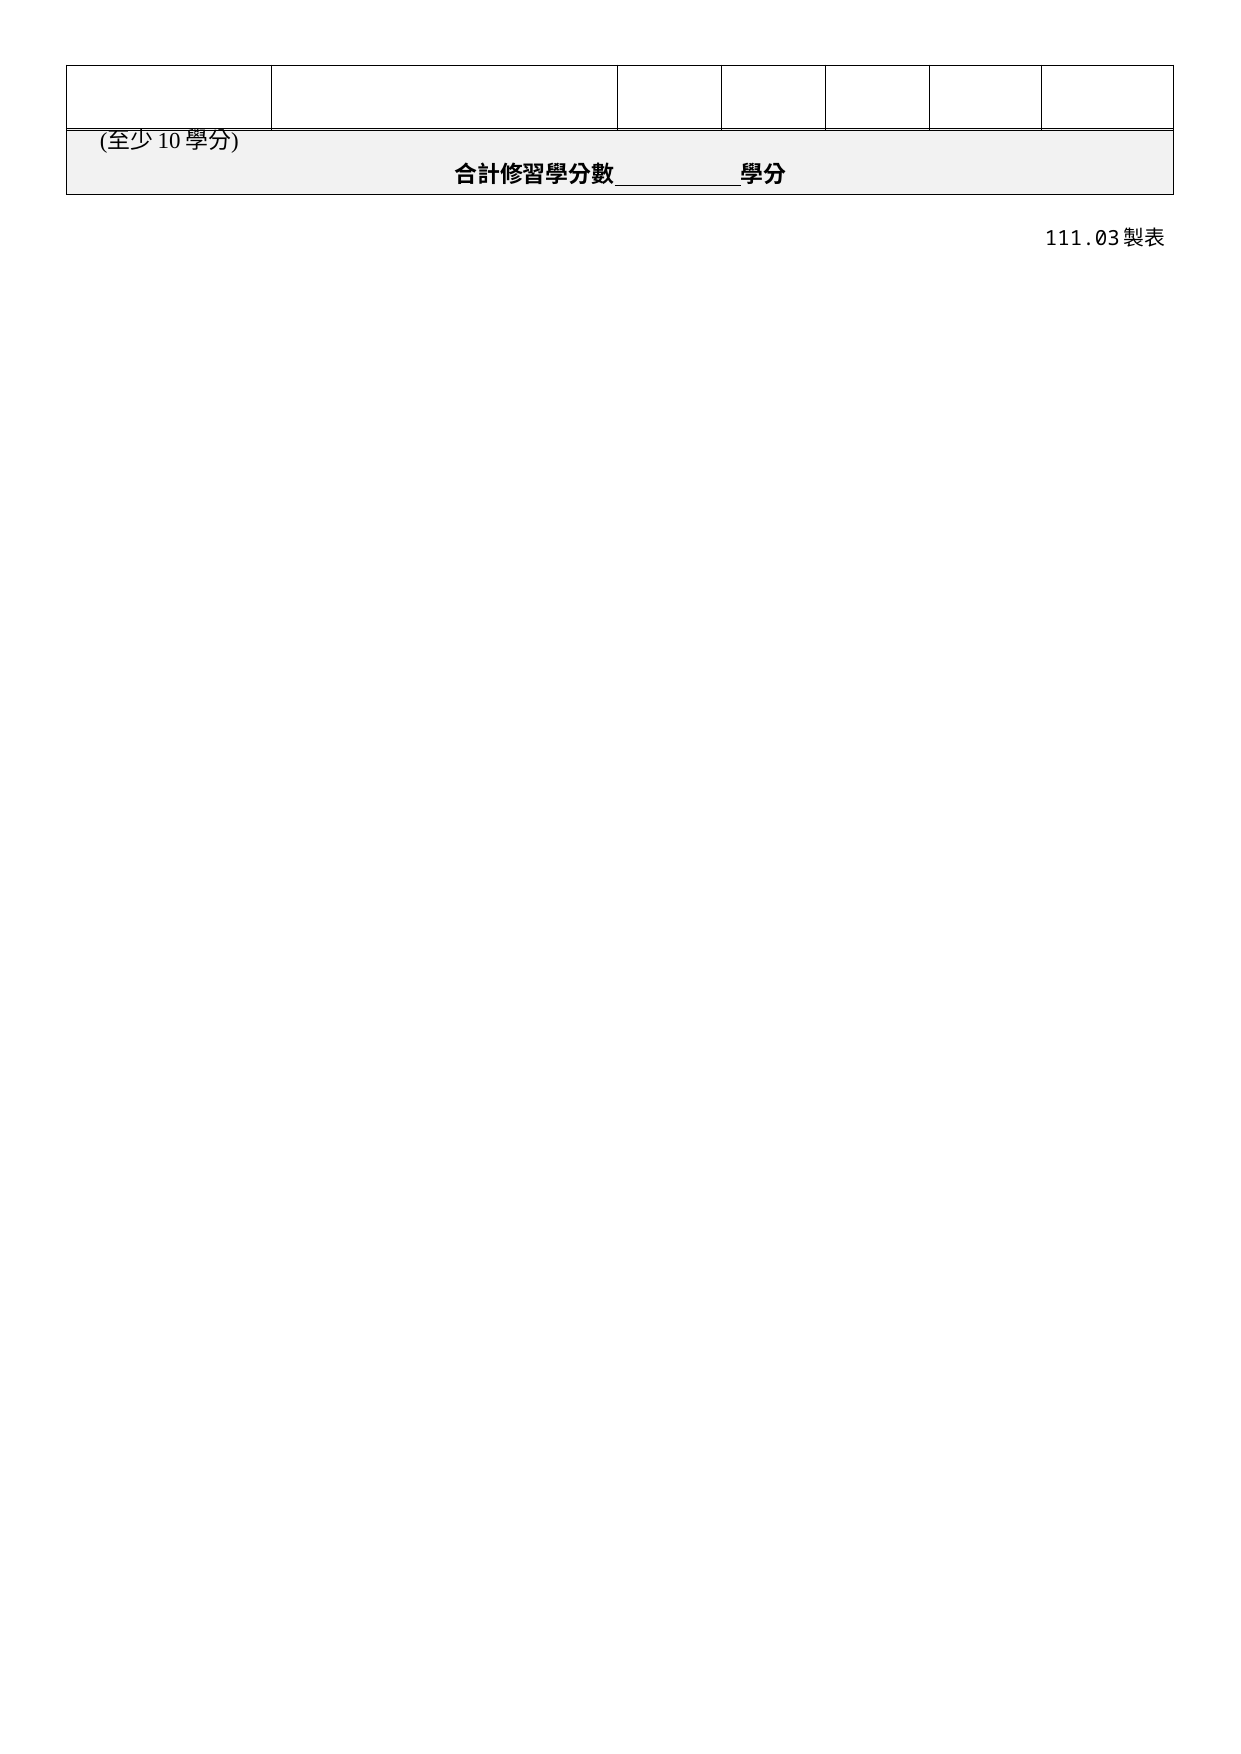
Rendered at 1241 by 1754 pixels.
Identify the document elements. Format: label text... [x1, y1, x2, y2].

table_cell [1042, 66, 1173, 128]
table_cell 合計修習學分數 學分 [67, 131, 1173, 194]
table_cell [826, 66, 929, 128]
table_cell [618, 66, 721, 128]
table_cell [272, 66, 617, 128]
table_cell [722, 66, 825, 128]
table_cell [930, 66, 1041, 128]
table_cell 特殊教育 專業課程 【教育實踐】 (至少10學分) [67, 66, 271, 128]
text 111.03製表 [75, 195, 1165, 257]
